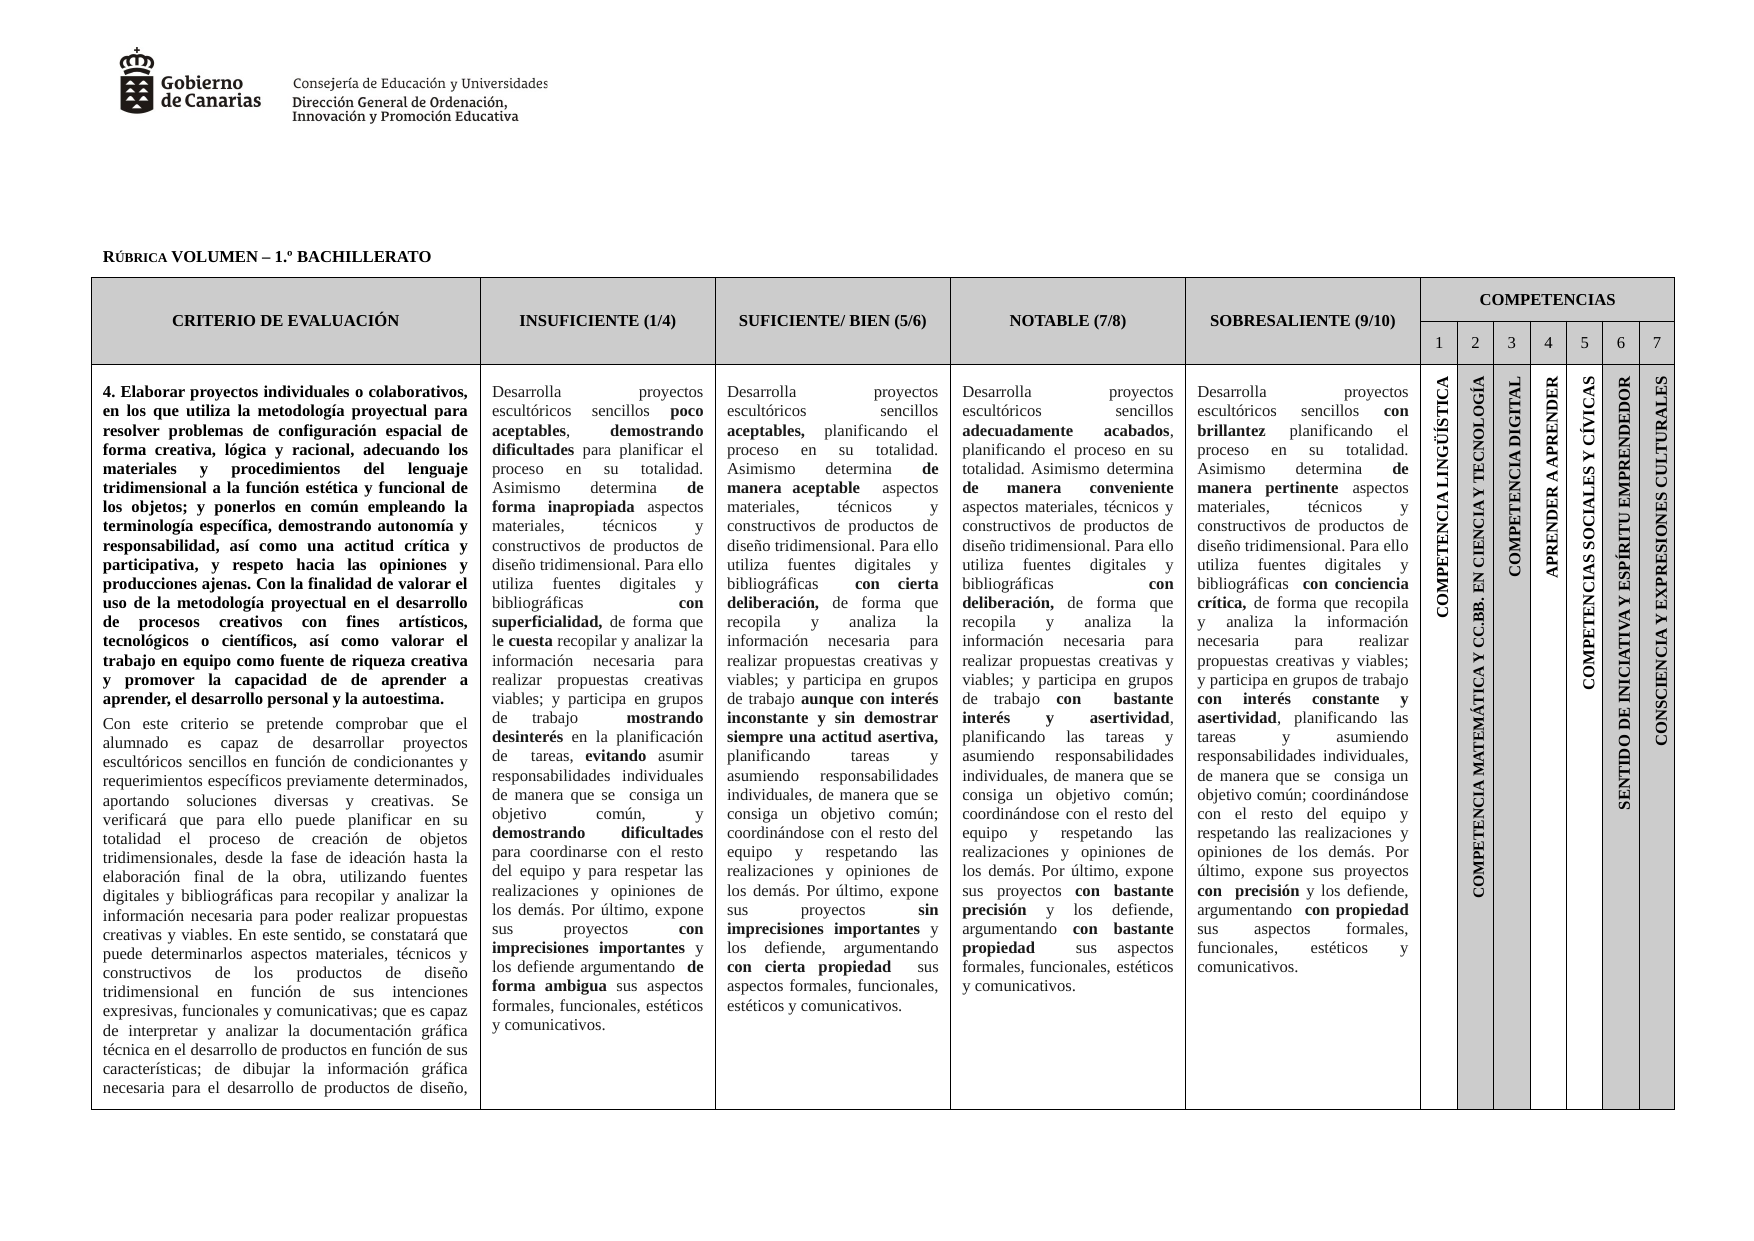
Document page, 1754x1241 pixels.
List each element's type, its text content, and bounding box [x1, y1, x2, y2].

table_cell 3 [1494, 322, 1530, 364]
table_cell Desarrolla proyectos escultóricos sencillos adecuadamente acabados, planificando el proceso en su totalidad. Asimismo determina de manera conveniente aspectos materiales, técnicos y constructivos de productos de diseño tridimensional. Para ello utiliza fuentes digitales y bibliográficas con deliberación, de forma que recopila y analiza la información necesaria para realizar propuestas creativas y viables; y participa en grupos de trabajo con bastante interés y asertividad, planificando las tareas y asumiendo responsabilidades individuales, de manera que se consiga un objetivo común; coordinándose con el resto del equipo y respetando las realizaciones y opiniones de los demás. Por último, expone sus proyectos con bastante precisión y los defiende, argumentando con bastante propiedad sus aspectos formales, funcionales, estéticos y comunicativos. [951, 365, 1185, 1109]
table_cell 5 [1567, 322, 1602, 364]
table_cell 4 [1531, 322, 1566, 364]
table_cell Desarrolla proyectos escultóricos sencillos poco aceptables, demostrando dificultades para planificar el proceso en su totalidad. Asimismo determina de forma inapropiada aspectos materiales, técnicos y constructivos de productos de diseño tridimensional. Para ello utiliza fuentes digitales y bibliográficas con superficialidad, de forma que le cuesta recopilar y analizar la información necesaria para realizar propuestas creativas viables; y participa en grupos de trabajo mostrando desinterés en la planificación de tareas, evitando asumir responsabilidades individuales de manera que se consiga un objetivo común, y demostrando dificultades para coordinarse con el resto del equipo y para respetar las realizaciones y opiniones de los demás. Por último, expone sus proyectos con imprecisiones importantes y los defiende argumentando de forma ambigua sus aspectos formales, funcionales, estéticos y comunicativos. [481, 365, 715, 1109]
table_cell 7 [1640, 322, 1674, 364]
table_header Rúbrica VOLUMEN – 1.º BACHILLERATO [91, 235, 1674, 277]
picture [119, 47, 548, 124]
table_cell 2 [1458, 322, 1493, 364]
table_cell COMPETENCIA DIGITAL [1494, 365, 1530, 1109]
table_cell 6 [1603, 322, 1639, 364]
table_cell SOBRESALIENTE (9/10) [1186, 278, 1420, 364]
table_cell CRITERIO DE EVALUACIÓN [92, 278, 480, 364]
table_cell COMPETENCIA MATEMÁTICA Y CC.BB. EN CIENCIA Y TECNOLOGÍA [1458, 365, 1493, 1109]
table_cell COMPETENCIAS SOCIALES Y CÍVICAS [1567, 365, 1602, 1109]
table_cell SENTIDO DE INICIATIVA Y ESPÍRITU EMPRENDEDOR [1603, 365, 1639, 1109]
table_cell NOTABLE (7/8) [951, 278, 1185, 364]
table_cell SUFICIENTE/ BIEN (5/6) [716, 278, 950, 364]
table_cell INSUFICIENTE (1/4) [481, 278, 715, 364]
table_cell Desarrolla proyectos escultóricos sencillos con brillantez planificando el proceso en su totalidad. Asimismo determina de manera pertinente aspectos materiales, técnicos y constructivos de productos de diseño tridimensional. Para ello utiliza fuentes digitales y bibliográficas con conciencia crítica, de forma que recopila y analiza la información necesaria para realizar propuestas creativas y viables; y participa en grupos de trabajo con interés constante y asertividad, planificando las tareas y asumiendo responsabilidades individuales, de manera que se consiga un objetivo común; coordinándose con el resto del equipo y respetando las realizaciones y opiniones de los demás. Por último, expone sus proyectos con precisión y los defiende, argumentando con propiedad sus aspectos formales, funcionales, estéticos y comunicativos. [1186, 365, 1420, 1109]
table_cell APRENDER A APRENDER [1531, 365, 1566, 1109]
table_cell Desarrolla proyectos escultóricos sencillos aceptables, planificando el proceso en su totalidad. Asimismo determina de manera aceptable aspectos materiales, técnicos y constructivos de productos de diseño tridimensional. Para ello utiliza fuentes digitales y bibliográficas con cierta deliberación, de forma que recopila y analiza la información necesaria para realizar propuestas creativas y viables; y participa en grupos de trabajo aunque con interés inconstante y sin demostrar siempre una actitud asertiva, planificando tareas y asumiendo responsabilidades individuales, de manera que se consiga un objetivo común; coordinándose con el resto del equipo y respetando las realizaciones y opiniones de los demás. Por último, expone sus proyectos sin imprecisiones importantes y los defiende, argumentando con cierta propiedad sus aspectos formales, funcionales, estéticos y comunicativos. [716, 365, 950, 1109]
table_cell CONSCIENCIA Y EXPRESIONES CULTURALES [1640, 365, 1674, 1109]
table_cell 4. Elaborar proyectos individuales o colaborativos, en los que utiliza la metodología proyectual para resolver problemas de configuración espacial de forma creativa, lógica y racional, adecuando los materiales y procedimientos del lenguaje tridimensional a la función estética y funcional de los objetos; y ponerlos en común empleando la terminología específica, demostrando autonomía y responsabilidad, así como una actitud crítica y participativa, y respeto hacia las opiniones y producciones ajenas. Con la finalidad de valorar el uso de la metodología proyectual en el desarrollo de procesos creativos con fines artísticos, tecnológicos o científicos, así como valorar el trabajo en equipo como fuente de riqueza creativa y promover la capacidad de de aprender a aprender, el desarrollo personal y la autoestima. Con este criterio se pretende comprobar que el alumnado es capaz de desarrollar proyectos escultóricos sencillos en función de condicionantes y requerimientos específicos previamente determinados, aportando soluciones diversas y creativas. Se verificará que para ello puede planificar en su totalidad el proceso de creación de objetos tridimensionales, desde la fase de ideación hasta la elaboración final de la obra, utilizando fuentes digitales y bibliográficas para recopilar y analizar la información necesaria para poder realizar propuestas creativas y viables. En este sentido, se constatará que puede determinarlos aspectos materiales, técnicos y constructivos de los productos de diseño tridimensional en función de sus intenciones expresivas, funcionales y comunicativas; que es capaz de interpretar y analizar la documentación gráfica técnica en el desarrollo de productos en función de sus características; de dibujar la información gráfica necesaria para el desarrollo de productos de diseño, [92, 365, 480, 1109]
table_cell COMPETENCIA LINGÜÍSTICA [1421, 365, 1457, 1109]
table_cell COMPETENCIAS [1421, 278, 1674, 321]
table_cell 1 [1421, 322, 1457, 364]
